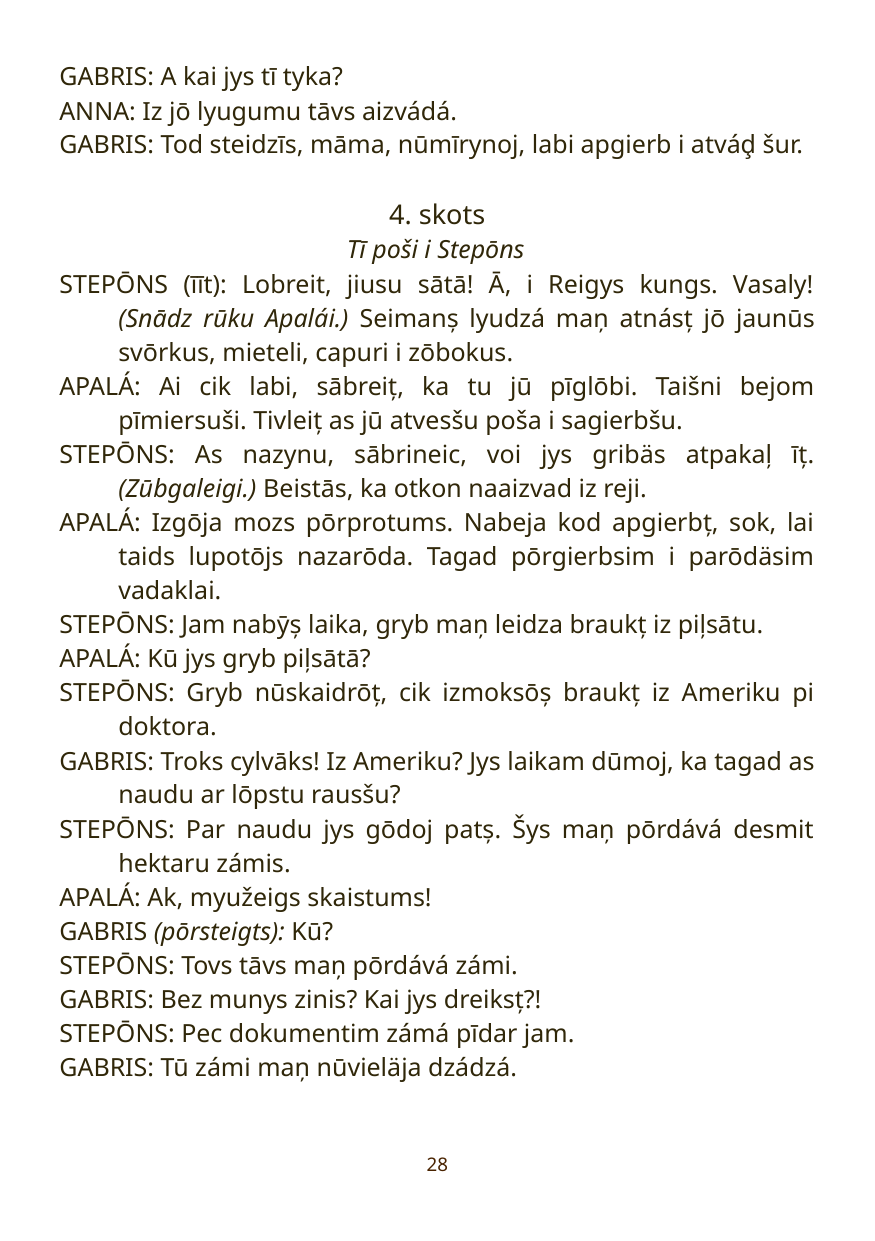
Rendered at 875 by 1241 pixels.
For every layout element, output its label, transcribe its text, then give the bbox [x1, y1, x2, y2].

text 4. skots [59, 195, 815, 232]
text STEPŌNS: Pec dokumentim zámá pīdar jam. [59, 1016, 815, 1050]
text STEPŌNS (īīt): Lobreit, jiusu sātā! Ā, i Reigys kungs. Vasaly! (Snādz rūku Apalái.) Seimanș lyudzá maņ atnásț jō jaunūs svōrkus, mieteli, capuri i zōbokus. [59, 266, 815, 368]
text GABRIS: Tū zámi maņ nūvieläja dzádzá. [59, 1050, 815, 1084]
text ANNA: Iz jō lyugumu tāvs aizvádá. [59, 93, 815, 127]
text APALÁ: Izgōja mozs pōrprotums. Nabeja kod apgierbț, sok, lai taids lupotōjs nazarōda. Tagad pōrgierbsim i parōdäsim vadaklai. [59, 505, 815, 607]
text APALÁ: Ak, myužeigs skaistums! [59, 879, 815, 913]
text Tī poši i Stepōns [59, 232, 815, 266]
text STEPŌNS: Jam nabȳș laika, gryb maņ leidza braukț iz piļsātu. [59, 607, 815, 641]
text GABRIS: Bez munys zinis? Kai jys dreiksț?! [59, 982, 815, 1016]
text GABRIS: Troks cylvāks! Iz Ameriku? Jys laikam dūmoj, ka tagad as naudu ar lōpstu rausšu? [59, 743, 815, 811]
text GABRIS: Tod steidzīs, māma, nūmīrynoj, labi apgierb i atváḑ šur. [59, 127, 815, 161]
text STEPŌNS: Tovs tāvs maņ pōrdává zámi. [59, 947, 815, 982]
text APALÁ: Ai cik labi, sābreiț, ka tu jū pīglōbi. Taišni bejom pīmiersuši. Tivleiț as jū atvesšu poša i sagierbšu. [59, 368, 815, 437]
text GABRIS: A kai jys tī tyka? [59, 59, 815, 93]
text STEPŌNS: Gryb nūskaidrōț, cik izmoksōș braukț iz Ameriku pi doktora. [59, 675, 815, 743]
text GABRIS (pōrsteigts): Kū? [59, 913, 815, 947]
text STEPŌNS: Par naudu jys gōdoj patș. Šys maņ pōrdává desmit hektaru zámis. [59, 811, 815, 879]
text APALÁ: Kū jys gryb piļsātā? [59, 641, 815, 675]
text STEPŌNS: As nazynu, sābrineic, voi jys gribäs atpakaļ īț. (Zūbgaleigi.) Beistās, ka otkon naaizvad iz reji. [59, 437, 815, 505]
